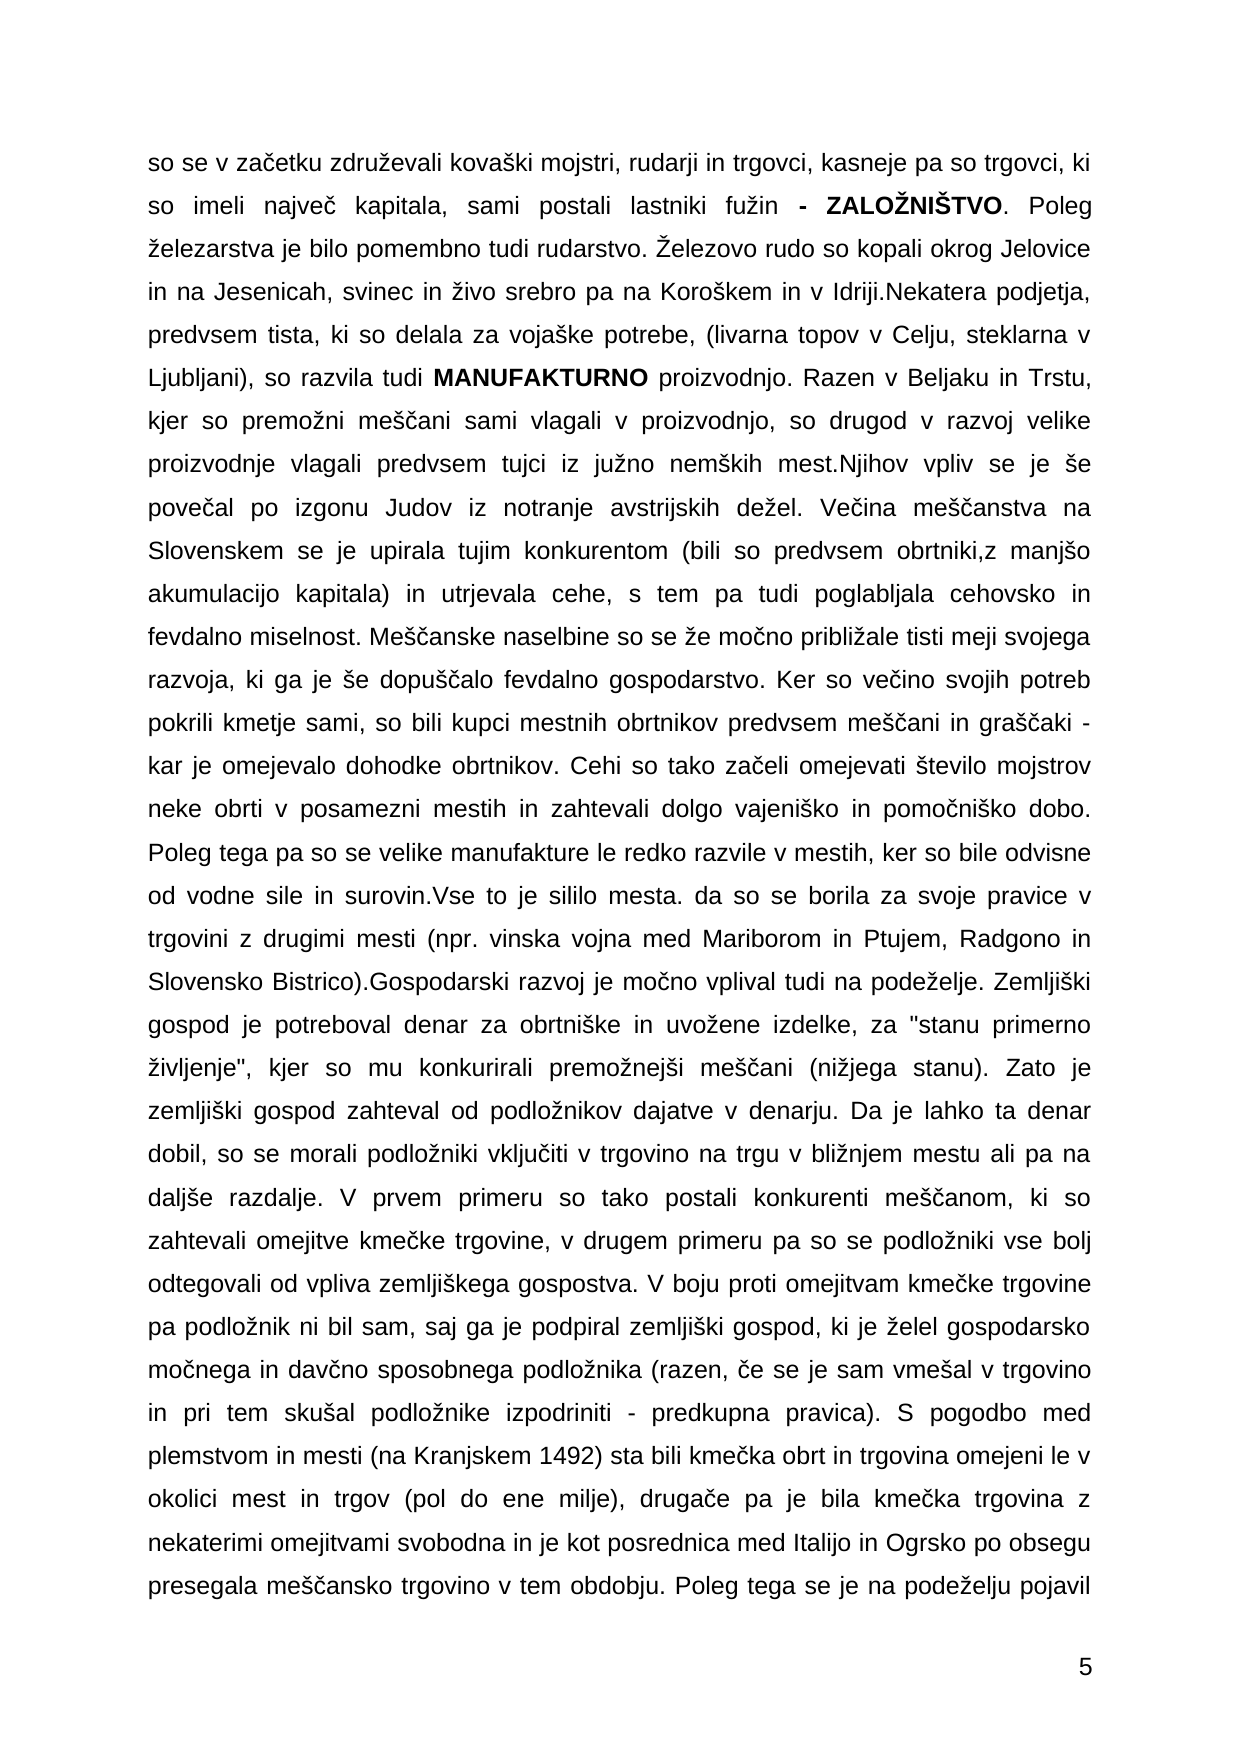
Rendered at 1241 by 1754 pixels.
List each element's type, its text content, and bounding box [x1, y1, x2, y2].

text so se v začetku združevali kovaški mojstri, rudarji in trgovci, kasneje pa so trgovci, ki so imeli največ kapitala, sami postali lastniki fužin - ZALOŽNIŠTVO. Poleg železarstva je bilo pomembno tudi rudarstvo. Železovo rudo so kopali okrog Jelovice in na Jesenicah, svinec in živo srebro pa na Koroškem in v Idriji.Nekatera podjetja, predvsem tista, ki so delala za vojaške potrebe, (livarna topov v Celju, steklarna v Ljubljani), so razvila tudi MANUFAKTURNO proizvodnjo. Razen v Beljaku in Trstu, kjer so premožni meščani sami vlagali v proizvodnjo, so drugod v razvoj velike proizvodnje vlagali predvsem tujci iz južno nemških mest.Njihov vpliv se je še povečal po izgonu Judov iz notranje avstrijskih dežel. Večina meščanstva na Slovenskem se je upirala tujim konkurentom (bili so predvsem obrtniki,z manjšo akumulacijo kapitala) in utrjevala cehe, s tem pa tudi poglabljala cehovsko in fevdalno miselnost. Meščanske naselbine so se že močno približale tisti meji svojega razvoja, ki ga je še dopuščalo fevdalno gospodarstvo. Ker so večino svojih potreb pokrili kmetje sami, so bili kupci mestnih obrtnikov predvsem meščani in graščaki - kar je omejevalo dohodke obrtnikov. Cehi so tako začeli omejevati število mojstrov neke obrti v posamezni mestih in zahtevali dolgo vajeniško in pomočniško dobo. Poleg tega pa so se velike manufakture le redko razvile v mestih, ker so bile odvisne od vodne sile in surovin.Vse to je sililo mesta. da so se borila za svoje pravice v trgovini z drugimi mesti (npr. vinska vojna med Mariborom in Ptujem, Radgono in Slovensko Bistrico).Gospodarski razvoj je močno vplival tudi na podeželje. Zemljiški gospod je potreboval denar za obrtniške in uvožene izdelke, za "stanu primerno življenje", kjer so mu konkurirali premožnejši meščani (nižjega stanu). Zato je zemljiški gospod zahteval od podložnikov dajatve v denarju. Da je lahko ta denar dobil, so se morali podložniki vključiti v trgovino na trgu v bližnjem mestu ali pa na daljše razdalje. V prvem primeru so tako postali konkurenti meščanom, ki so zahtevali omejitve kmečke trgovine, v drugem primeru pa so se podložniki vse bolj odtegovali od vpliva zemljiškega gospostva. V boju proti omejitvam kmečke trgovine pa podložnik ni bil sam, saj ga je podpiral zemljiški gospod, ki je želel gospodarsko močnega in davčno sposobnega podložnika (razen, če se je sam vmešal v trgovino in pri tem skušal podložnike izpodriniti - predkupna pravica). S pogodbo med plemstvom in mesti (na Kranjskem 1492) sta bili kmečka obrt in trgovina omejeni le v okolici mest in trgov (pol do ene milje), drugače pa je bila kmečka trgovina z nekaterimi omejitvami svobodna in je kot posrednica med Italijo in Ogrsko po obsegu presegala meščansko trgovino v tem obdobju. Poleg tega se je na podeželju pojavil [148, 148, 1093, 1599]
